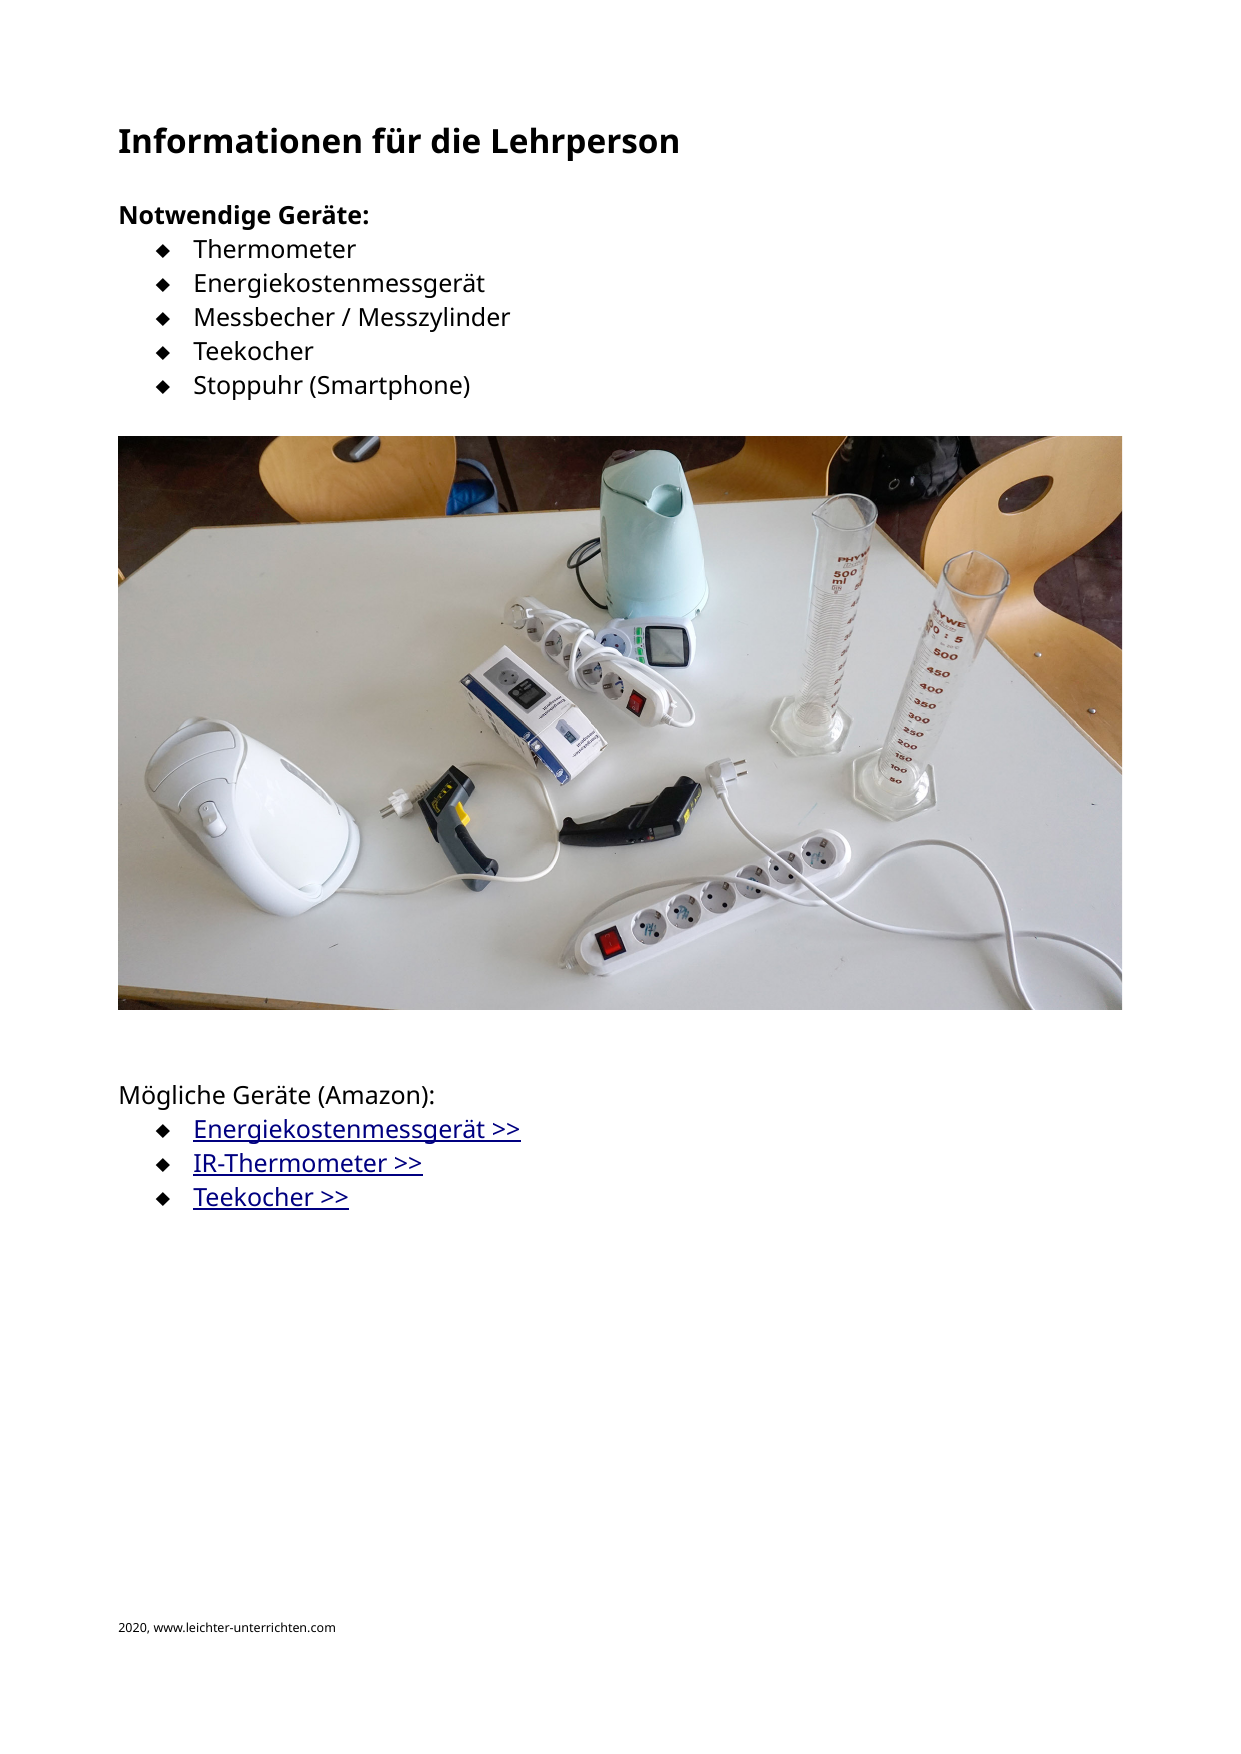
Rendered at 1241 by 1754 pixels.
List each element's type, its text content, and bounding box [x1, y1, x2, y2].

list Energiekostenmessgerät [156, 266, 1122, 300]
list Energiekostenmessgerät >> [156, 1111, 1122, 1146]
text Informationen für die Lehrperson [118, 118, 1122, 163]
picture [118, 436, 1123, 1010]
list IR-Thermometer >> [156, 1146, 1122, 1179]
text Mögliche Geräte (Amazon): [118, 1077, 1122, 1111]
list Thermometer [156, 232, 1122, 266]
list Teekocher >> [156, 1179, 1122, 1214]
list Messbecher / Messzylinder [156, 300, 1122, 334]
text Notwendige Geräte: [118, 198, 1122, 232]
list Teekocher [156, 334, 1122, 368]
list Stoppuhr (Smartphone) [156, 368, 1122, 402]
